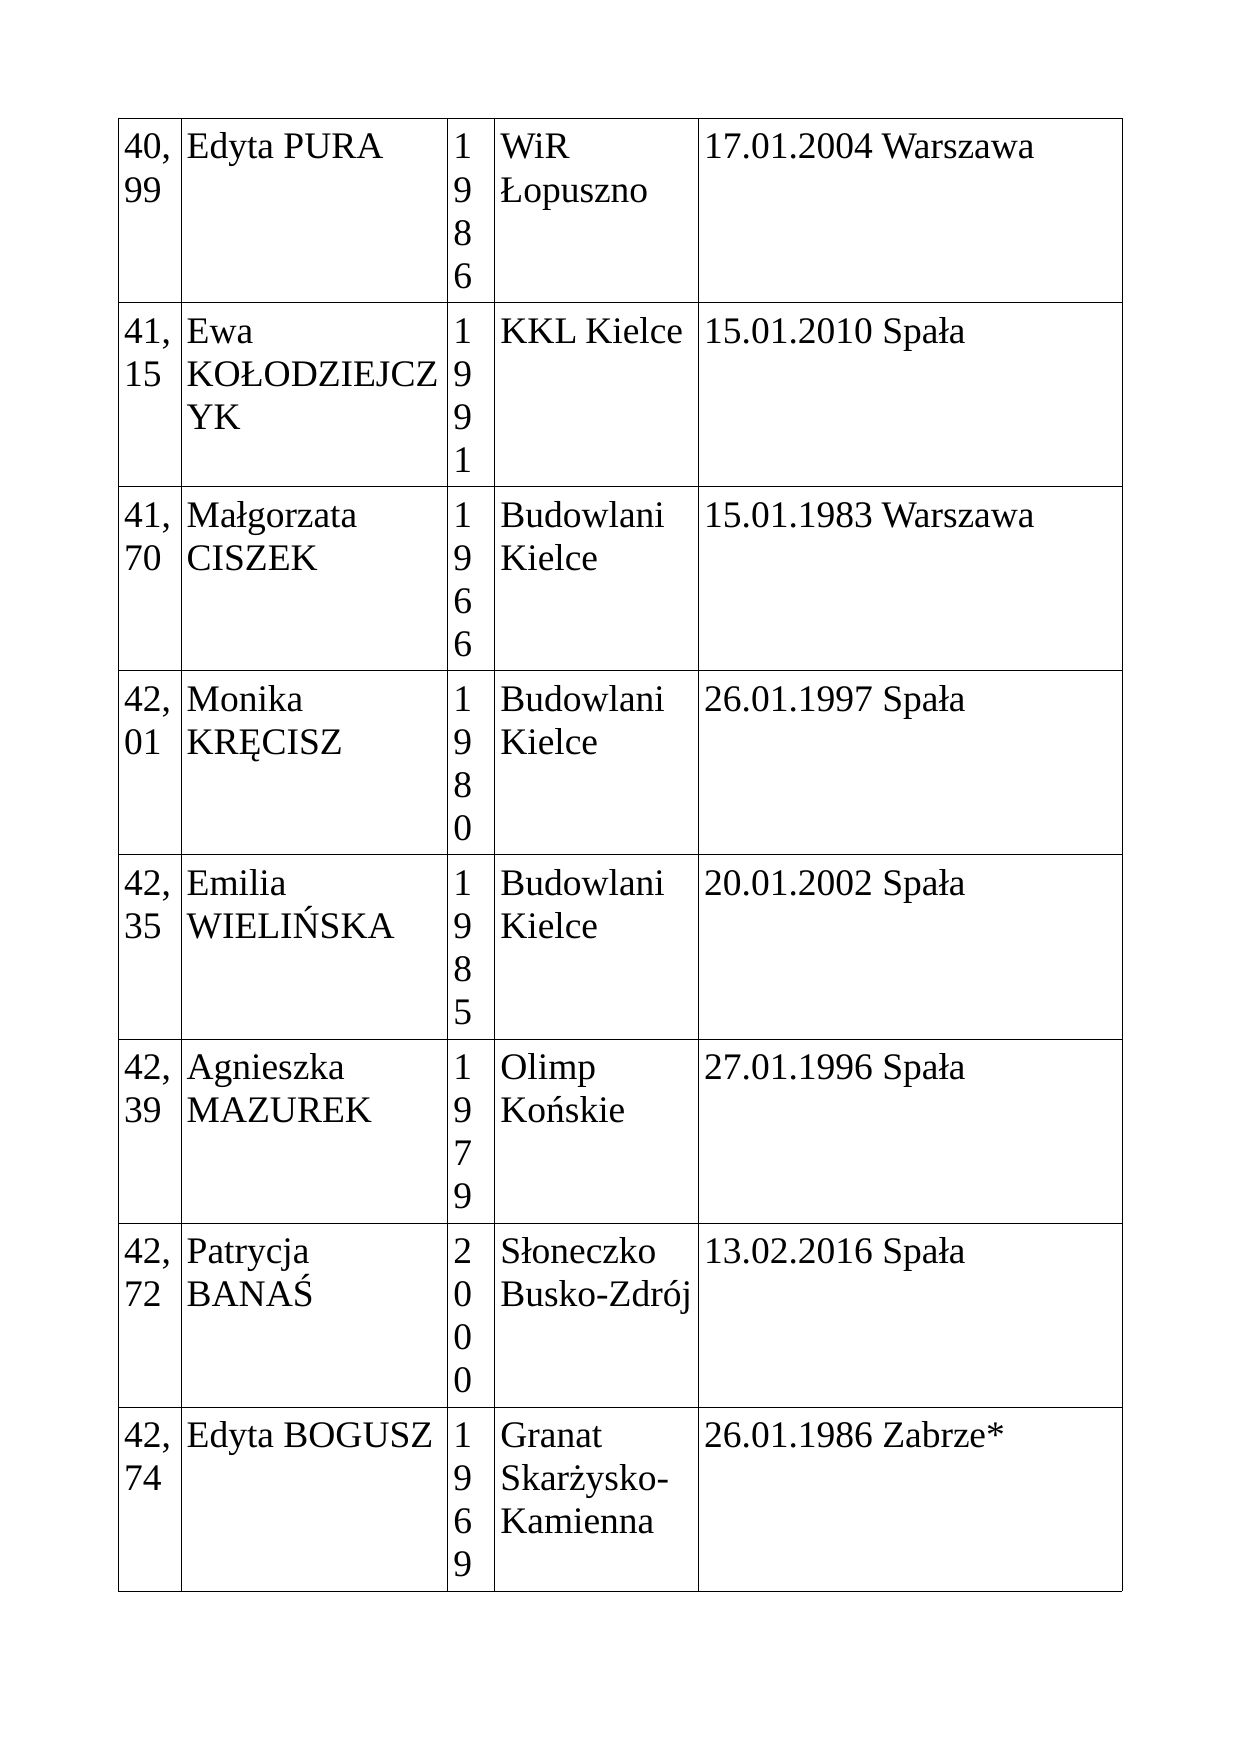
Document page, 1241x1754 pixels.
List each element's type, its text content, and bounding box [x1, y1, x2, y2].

table_cell WiR Łopuszno [495, 119, 698, 302]
table_cell 42,74 [119, 1408, 181, 1591]
table_cell 26.01.1997 Spała [699, 671, 1122, 854]
table_cell Granat Skarżysko-Kamienna [495, 1408, 698, 1591]
table_cell 42,35 [119, 855, 181, 1038]
table_cell Małgorzata CISZEK [182, 487, 447, 670]
table_cell Emilia WIELIŃSKA [182, 855, 447, 1038]
table_cell Słoneczko Busko-Zdrój [495, 1224, 698, 1407]
table_cell 42,72 [119, 1224, 181, 1407]
table_cell 15.01.1983 Warszawa [699, 487, 1122, 670]
table_cell Budowlani Kielce [495, 487, 698, 670]
table_cell 26.01.1986 Zabrze* [699, 1408, 1122, 1591]
table_cell 41,15 [119, 303, 181, 486]
table_cell Agnieszka MAZUREK [182, 1040, 447, 1222]
table_cell 1969 [448, 1408, 494, 1591]
table_cell 41,70 [119, 487, 181, 670]
table_cell Edyta BOGUSZ [182, 1408, 447, 1591]
table_cell 1980 [448, 671, 494, 854]
table_cell Budowlani Kielce [495, 671, 698, 854]
table_cell 2000 [448, 1224, 494, 1407]
table_cell 40,99 [119, 119, 181, 302]
table_cell 15.01.2010 Spała [699, 303, 1122, 486]
table_cell 42,39 [119, 1040, 181, 1222]
table_cell 1986 [448, 119, 494, 302]
table_cell KKL Kielce [495, 303, 698, 486]
table_cell Monika KRĘCISZ [182, 671, 447, 854]
table_cell Olimp Końskie [495, 1040, 698, 1222]
table_cell 1991 [448, 303, 494, 486]
table_cell 17.01.2004 Warszawa [699, 119, 1122, 302]
table_cell 27.01.1996 Spała [699, 1040, 1122, 1222]
table_cell 1966 [448, 487, 494, 670]
table_cell Edyta PURA [182, 119, 447, 302]
table_cell 1985 [448, 855, 494, 1038]
table_cell Budowlani Kielce [495, 855, 698, 1038]
table_cell Patrycja BANAŚ [182, 1224, 447, 1407]
table_cell 20.01.2002 Spała [699, 855, 1122, 1038]
table_cell 42,01 [119, 671, 181, 854]
table_cell 13.02.2016 Spała [699, 1224, 1122, 1407]
table_cell Ewa KOŁODZIEJCZYK [182, 303, 447, 486]
table_cell 1979 [448, 1040, 494, 1222]
